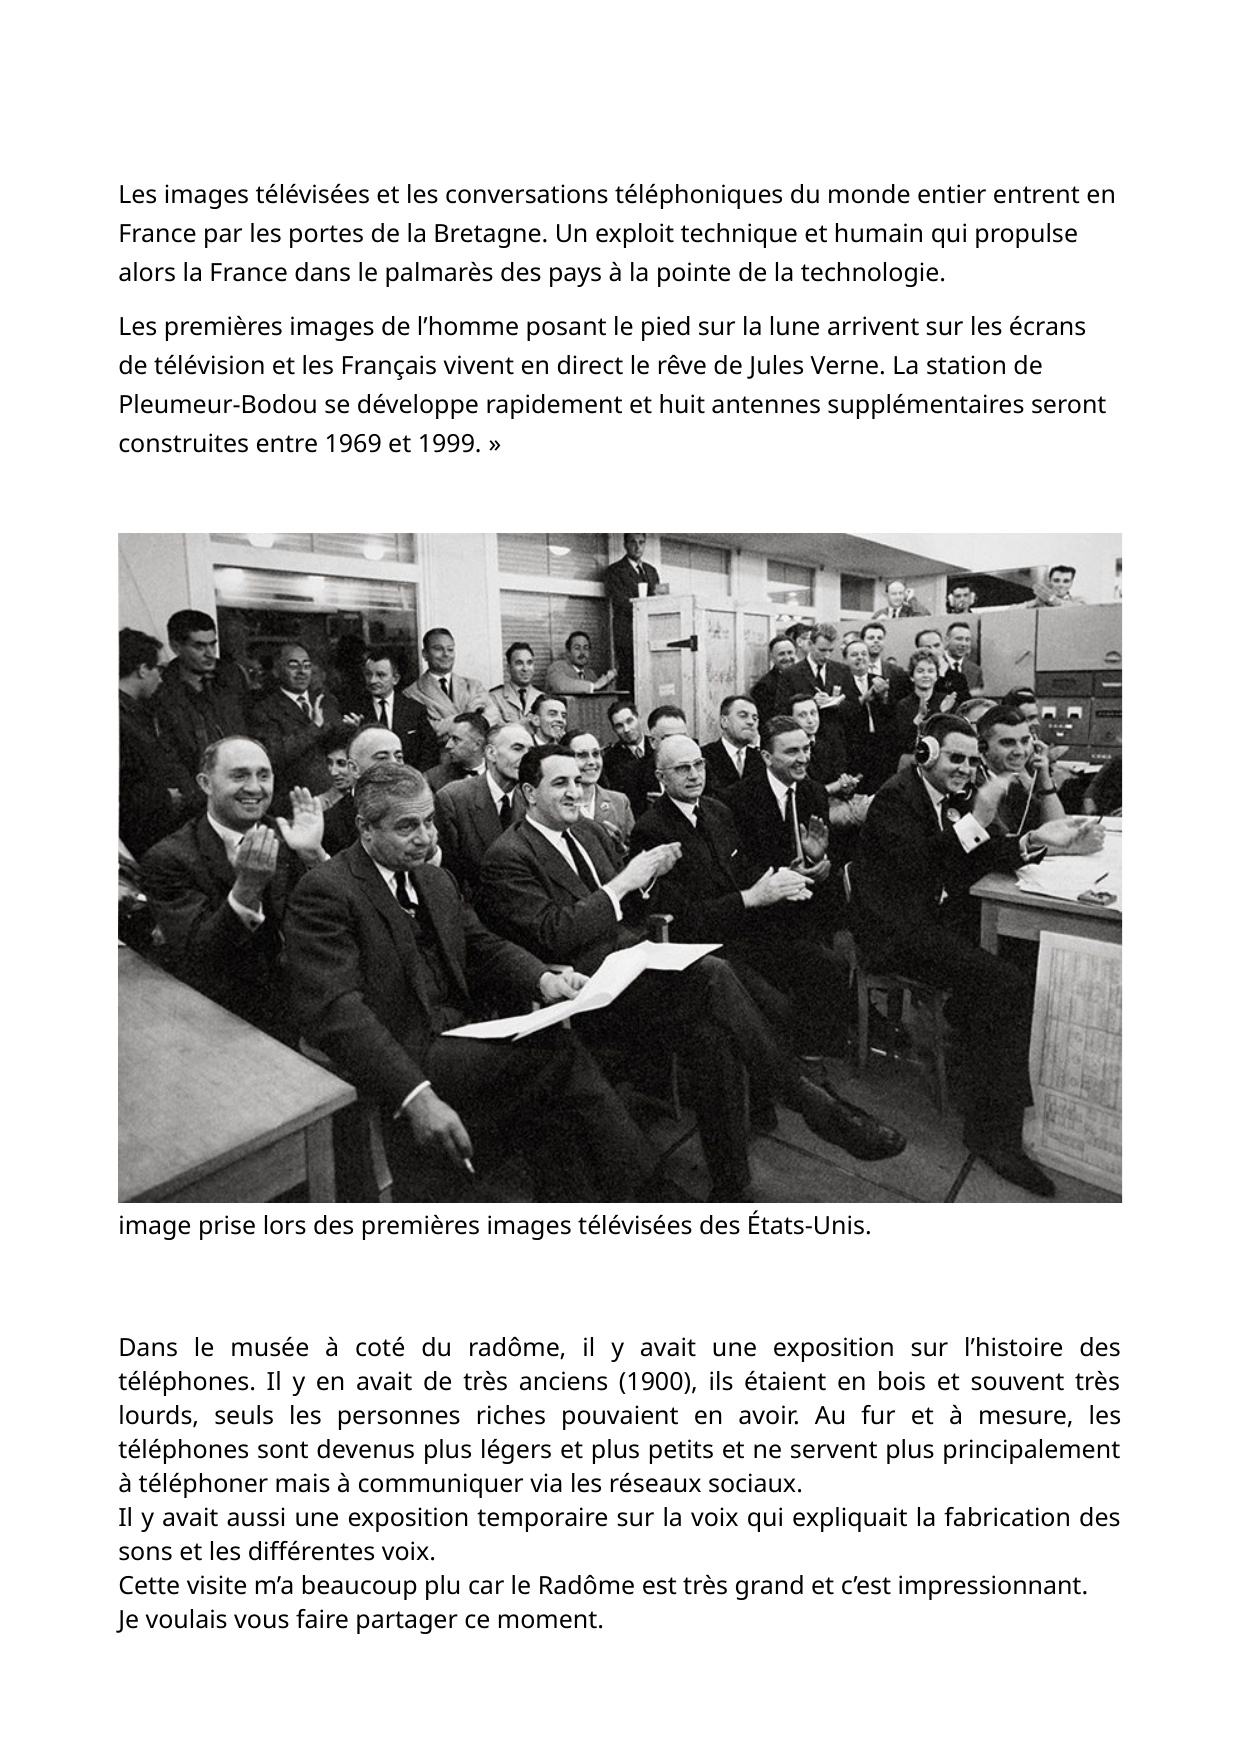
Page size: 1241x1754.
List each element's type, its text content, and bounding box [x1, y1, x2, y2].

text Dans le musée à coté du radôme, il y avait une exposition sur l’histoire des téléphones. Il y en avait de très anciens (1900), ils étaient en bois et souvent très lourds, seuls les personnes riches pouvaient en avoir. Au fur et à mesure, les téléphones sont devenus plus légers et plus petits et ne servent plus principalement à téléphoner mais à communiquer via les réseaux sociaux. [118, 1329, 1122, 1499]
text Les images télévisées et les conversations téléphoniques du monde entier entrent en France par les portes de la Bretagne. Un exploit technique et humain qui propulse alors la France dans le palmarès des pays à la pointe de la technologie. [118, 176, 1122, 289]
text Je voulais vous faire partager ce moment. [118, 1602, 1122, 1636]
text Il y avait aussi une exposition temporaire sur la voix qui expliquait la fabrication des sons et les différentes voix. [118, 1499, 1122, 1568]
text image prise lors des premières images télévisées des États-Unis. [118, 1203, 1122, 1241]
text Les premières images de l’homme posant le pied sur la lune arrivent sur les écrans de télévision et les Français vivent en direct le rêve de Jules Verne. La station de Pleumeur-Bodou se développe rapidement et huit antennes supplémentaires seront construites entre 1969 et 1999. » [118, 308, 1122, 460]
text Cette visite m’a beaucoup plu car le Radôme est très grand et c’est impressionnant. [118, 1568, 1122, 1602]
picture [118, 533, 1123, 1203]
